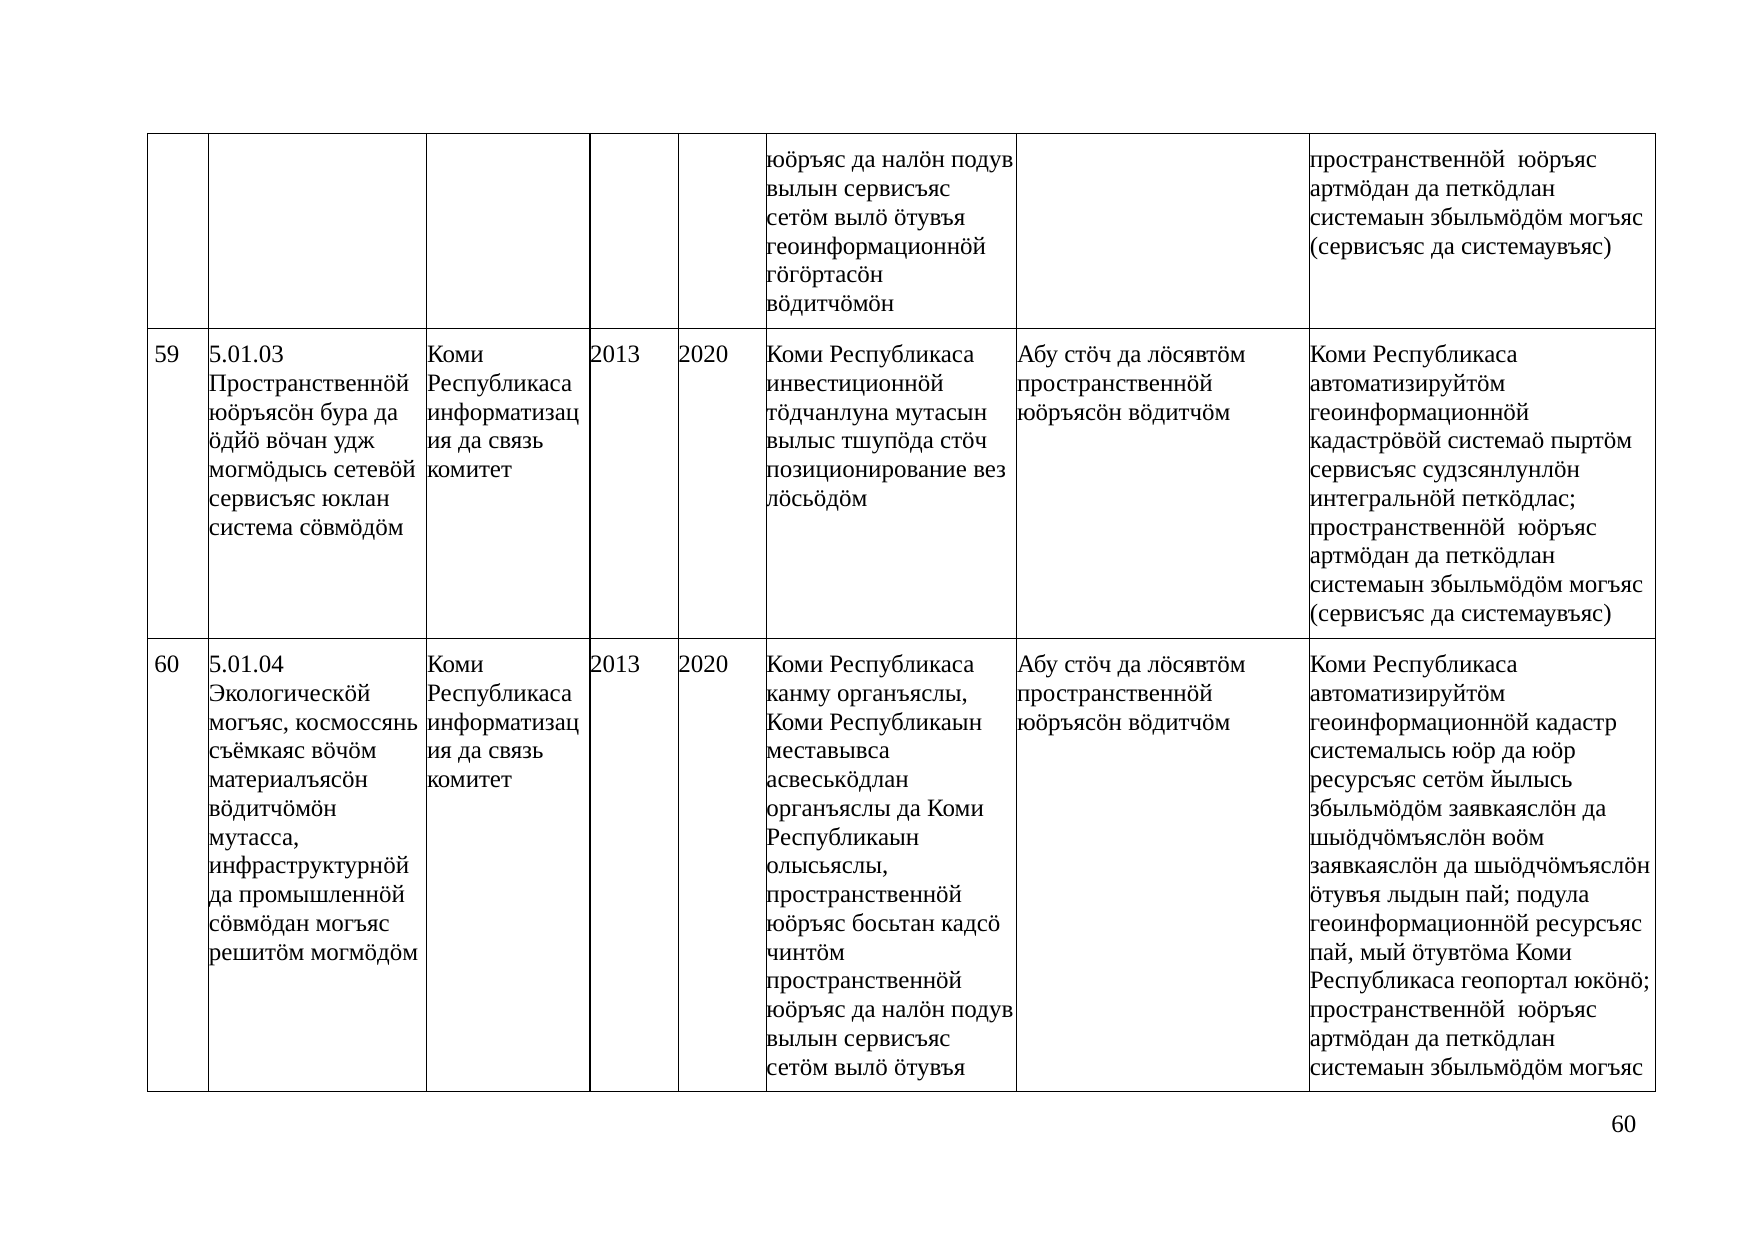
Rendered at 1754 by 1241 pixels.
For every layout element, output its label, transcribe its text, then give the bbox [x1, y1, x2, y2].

table_cell Абу стӧч да лӧсявтӧм пространственнӧй юӧръясӧн вӧдитчӧм [1017, 329, 1309, 637]
table_cell Абу стӧч да лӧсявтӧм пространственнӧй юӧръясӧн вӧдитчӧм [1017, 639, 1309, 1091]
table_cell 5.01.03 Пространственнӧй юӧръясӧн бура да ӧдйӧ вӧчан удж могмӧдысь сетевӧй сервисъяс юклан система сӧвмӧдӧм [209, 329, 426, 637]
table_cell [591, 134, 678, 328]
table_cell 2020 [679, 639, 766, 1091]
table_cell [679, 134, 766, 328]
table_cell Коми Республикаса информатизация да связь комитет [427, 639, 589, 1091]
table_cell 59 [148, 329, 208, 637]
table_cell Коми Республикаса канму органъяслы, Коми Республикаын меставывса асвеськӧдлан органъяслы да Коми Республикаын олысьяслы, пространственнӧй юӧръяс босьтан кадсӧ чинтӧм пространственнӧй юӧръяс да налӧн подув вылын сервисъяс сетӧм вылӧ ӧтувъя [767, 639, 1016, 1091]
table_cell [209, 134, 426, 328]
table_cell 2013 [591, 639, 678, 1091]
table_cell Коми Республикаса инвестиционнӧй тӧдчанлуна мутасын вылыс тшупӧда стӧч позиционирование вез лӧсьӧдӧм [767, 329, 1016, 637]
table_cell Коми Республикаса автоматизируйтӧм геоинформационнӧй кадастр системалысь юӧр да юӧр ресурсъяс сетӧм йылысь збыльмӧдӧм заявкаяслӧн да шыӧдчӧмъяслӧн воӧм заявкаяслӧн да шыӧдчӧмъяслӧн ӧтувъя лыдын пай; подула геоинформационнӧй ресурсъяс пай, мый ӧтувтӧма Коми Республикаса геопортал юкӧнӧ; пространственнӧй юӧръяс артмӧдан да петкӧдлан системаын збыльмӧдӧм могъяс [1310, 639, 1655, 1091]
table_cell [1017, 134, 1309, 328]
table_cell пространственнӧй юӧръяс артмӧдан да петкӧдлан системаын збыльмӧдӧм могъяс (сервисъяс да системаувъяс) [1310, 134, 1655, 328]
table_cell [148, 134, 208, 328]
table_cell Коми Республикаса автоматизируйтӧм геоинформационнӧй кадастрӧвӧй системаӧ пыртӧм сервисъяс судзсянлунлӧн интегральнӧй петкӧдлас; пространственнӧй юӧръяс артмӧдан да петкӧдлан системаын збыльмӧдӧм могъяс (сервисъяс да системаувъяс) [1310, 329, 1655, 637]
table_cell 2020 [679, 329, 766, 637]
table_cell Коми Республикаса информатизация да связь комитет [427, 329, 589, 637]
table_cell [427, 134, 589, 328]
table_cell 60 [148, 639, 208, 1091]
table_cell 2013 [591, 329, 678, 637]
table_cell 5.01.04 Экологическӧй могъяс, космоссянь съёмкаяс вӧчӧм материалъясӧн вӧдитчӧмӧн мутасса, инфраструктурнӧй да промышленнӧй сӧвмӧдан могъяс решитӧм могмӧдӧм [209, 639, 426, 1091]
table_cell юӧръяс да налӧн подув вылын сервисъяс сетӧм вылӧ ӧтувъя геоинформационнӧй гӧгӧртасӧн вӧдитчӧмӧн [767, 134, 1016, 328]
